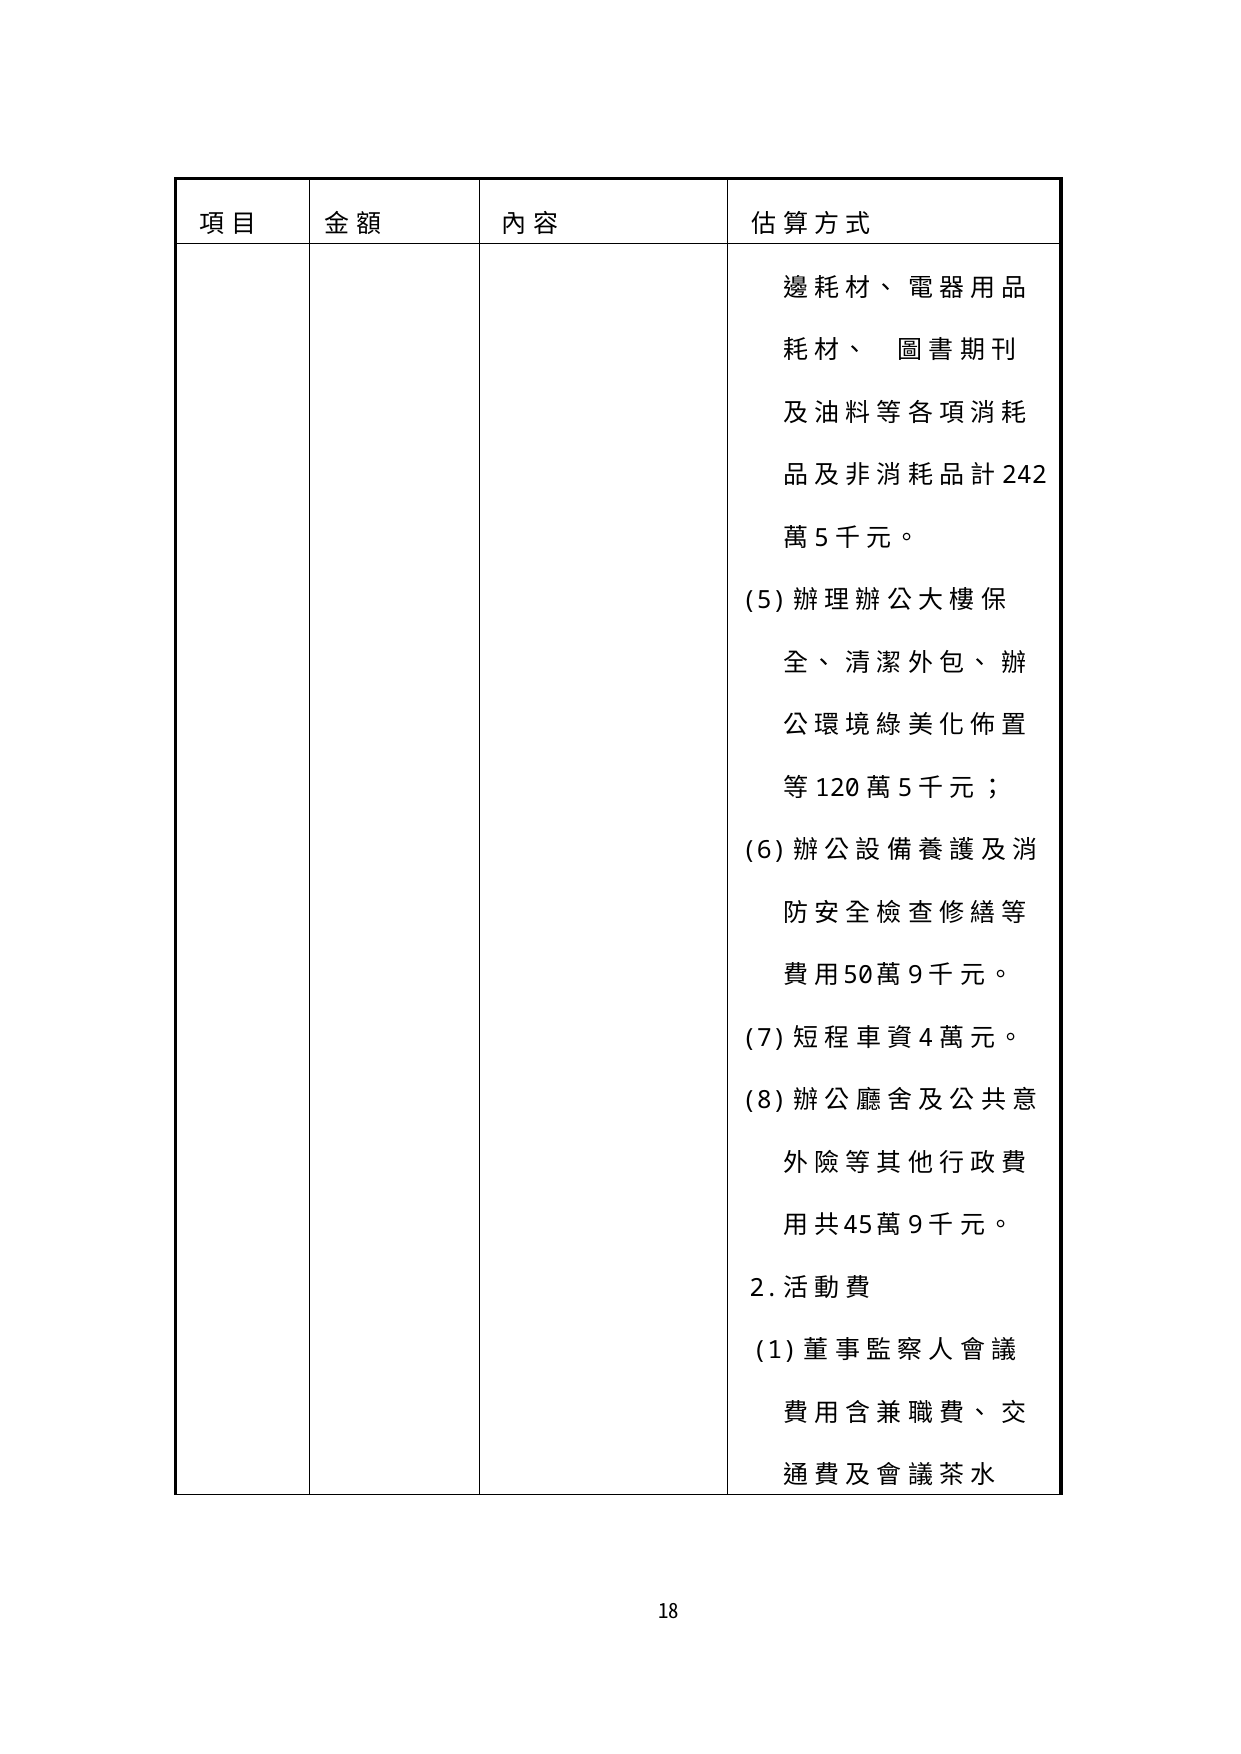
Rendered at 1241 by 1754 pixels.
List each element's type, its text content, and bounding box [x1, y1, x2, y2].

table_cell [177, 244, 309, 1494]
table_cell 邊耗材、電器用品耗材、 圖書期刊及油料等各項消耗品及非消耗品計242萬5千元。 (5)辦理辦公大樓保全、清潔外包、辦公環境綠美化佈置等120萬5千元； (6)辦公設備養護及消防安全檢查修繕等費用50萬9千元。 (7)短程車資4萬元。 (8)辦公廳舍及公共意外險等其他行政費用共45萬9千元。 2.活動費 (1)董事監察人會議費用含兼職費、交通費及會議茶水 [728, 244, 1059, 1494]
table_header 內容 [480, 180, 727, 243]
table_cell [480, 244, 727, 1494]
table_cell [310, 244, 479, 1494]
table_header 估算方式 [728, 180, 1059, 243]
table_header 金額 [310, 180, 479, 243]
table_header 項目 [177, 180, 309, 243]
